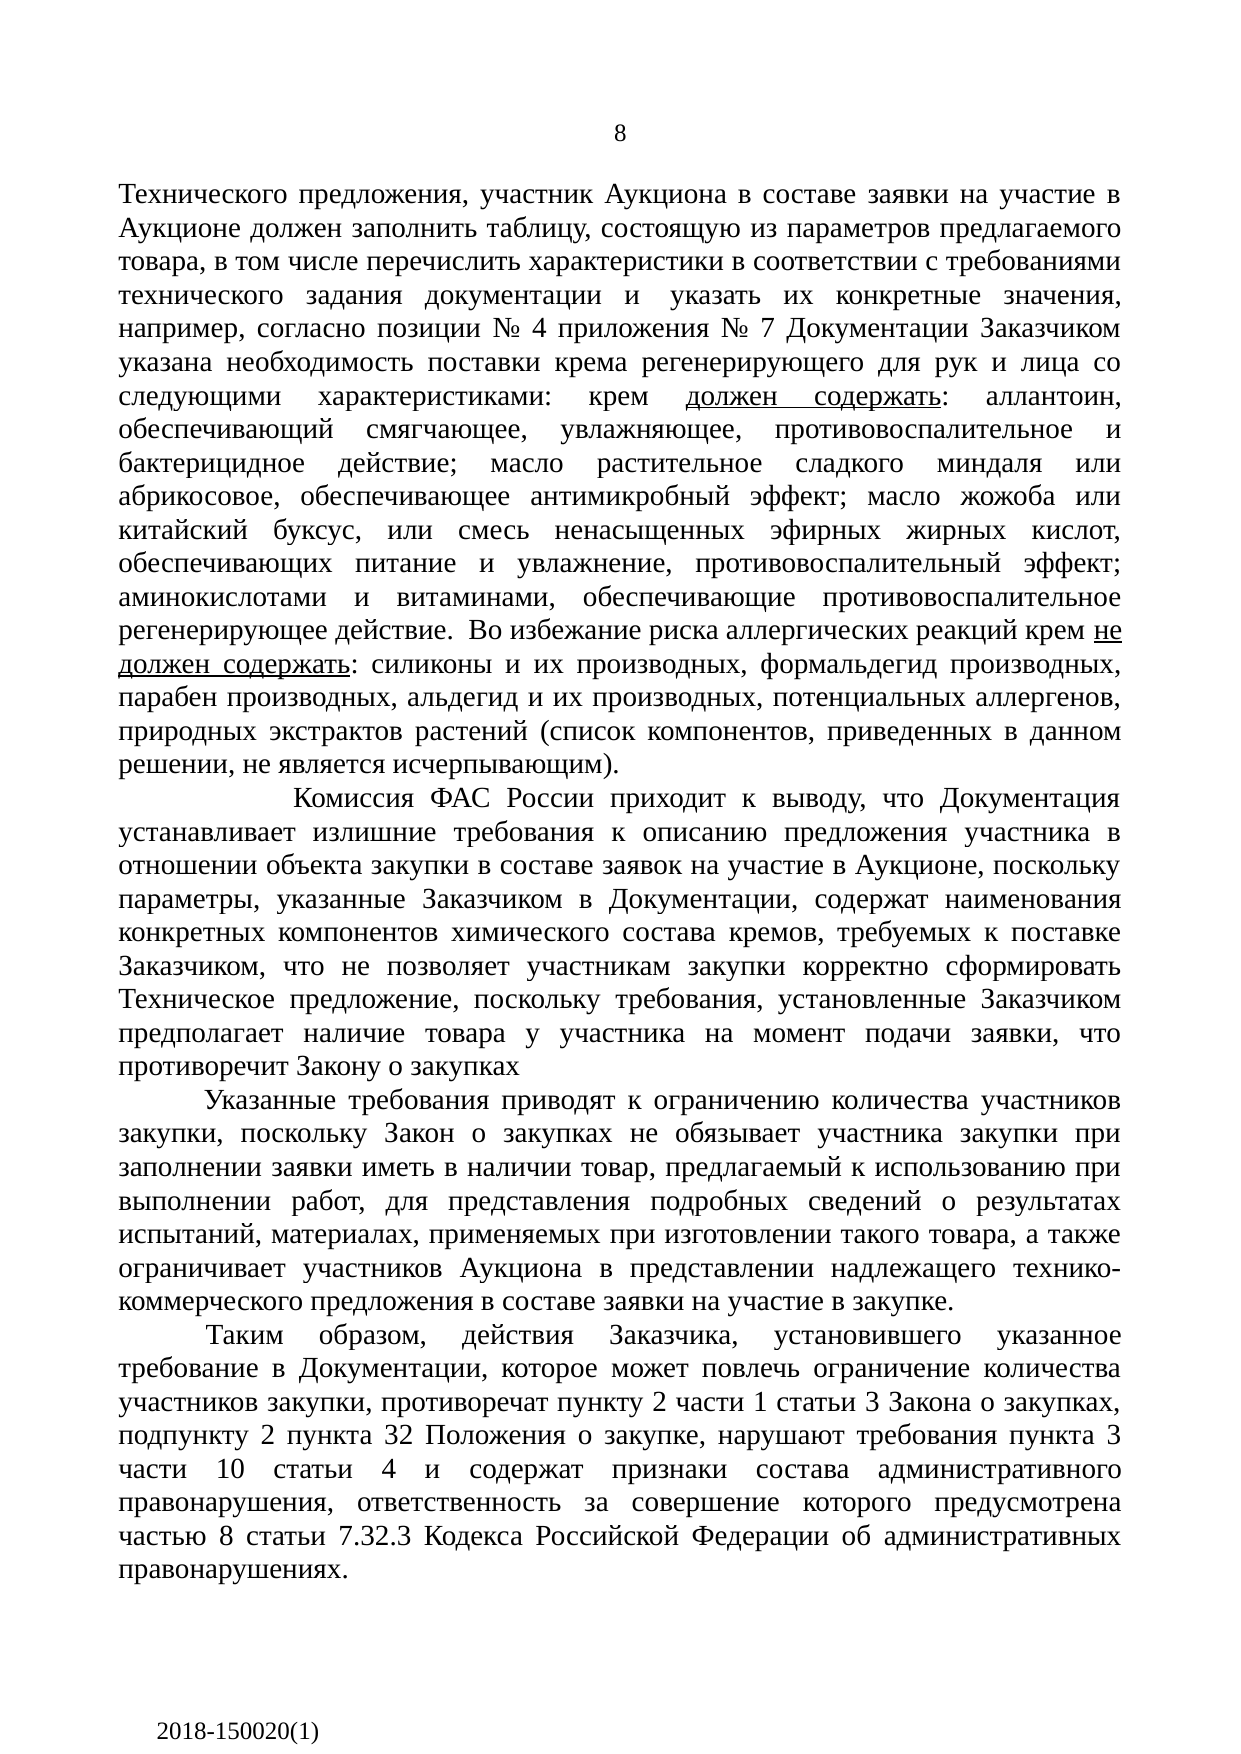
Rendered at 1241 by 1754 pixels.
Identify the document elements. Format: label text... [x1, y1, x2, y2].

text Таким образом, действия Заказчика, установившего указанное требование в Документации, которое может повлечь ограничение количества участников закупки, противоречат пункту 2 части 1 статьи 3 Закона о закупках, подпункту 2 пункта 32 Положения о закупке, нарушают требования пункта 3 части 10 статьи 4 и содержат признаки состава административного правонарушения, ответственность за совершение которого предусмотрена частью 8 статьи 7.32.3 Кодекса Российской Федерации об административных правонарушениях. [118, 1317, 1122, 1585]
list Комиссия ФАС России приходит к выводу, что Документация устанавливает излишние требования к описанию предложения участника в отношении объекта закупки в составе заявок на участие в Аукционе, поскольку параметры, указанные Заказчиком в Документации, содержат наименования конкретных компонентов химического состава кремов, требуемых к поставке Заказчиком, что не позволяет участникам закупки корректно сформировать Техническое предложение, поскольку требования, установленные Заказчиком предполагает наличие товара у участника на момент подачи заявки, что противоречит Закону о закупках [118, 780, 1122, 1082]
list Указанные требования приводят к ограничению количества участников закупки, поскольку Закон о закупках не обязывает участника закупки при заполнении заявки иметь в наличии товар, предлагаемый к использованию при выполнении работ, для представления подробных сведений о результатах испытаний, материалах, применяемых при изготовлении такого товара, а также ограничивает участников Аукциона в представлении надлежащего технико-коммерческого предложения в составе заявки на участие в закупке. [118, 1082, 1122, 1317]
text Технического предложения, участник Аукциона в составе заявки на участие в Аукционе должен заполнить таблицу, состоящую из параметров предлагаемого товара, в том числе перечислить характеристики в соответствии с требованиями технического задания документации и указать их конкретные значения, например, согласно позиции № 4 приложения № 7 Документации Заказчиком указана необходимость поставки крема регенерирующего для рук и лица со следующими характеристиками: крем должен содержать: аллантоин, обеспечивающий смягчающее, увлажняющее, противовоспалительное и бактерицидное действие; масло растительное сладкого миндаля или абрикосовое, обеспечивающее антимикробный эффект; масло жожоба или китайский буксус, или смесь ненасыщенных эфирных жирных кислот, обеспечивающих питание и увлажнение, противовоспалительный эффект; аминокислотами и витаминами, обеспечивающие противовоспалительное регенерирующее действие. Во избежание риска аллергических реакций крем не должен содержать: силиконы и их производных, формальдегид производных, парабен производных, альдегид и их производных, потенциальных аллергенов, природных экстрактов растений (список компонентов, приведенных в данном решении, не является исчерпывающим). [118, 176, 1122, 780]
